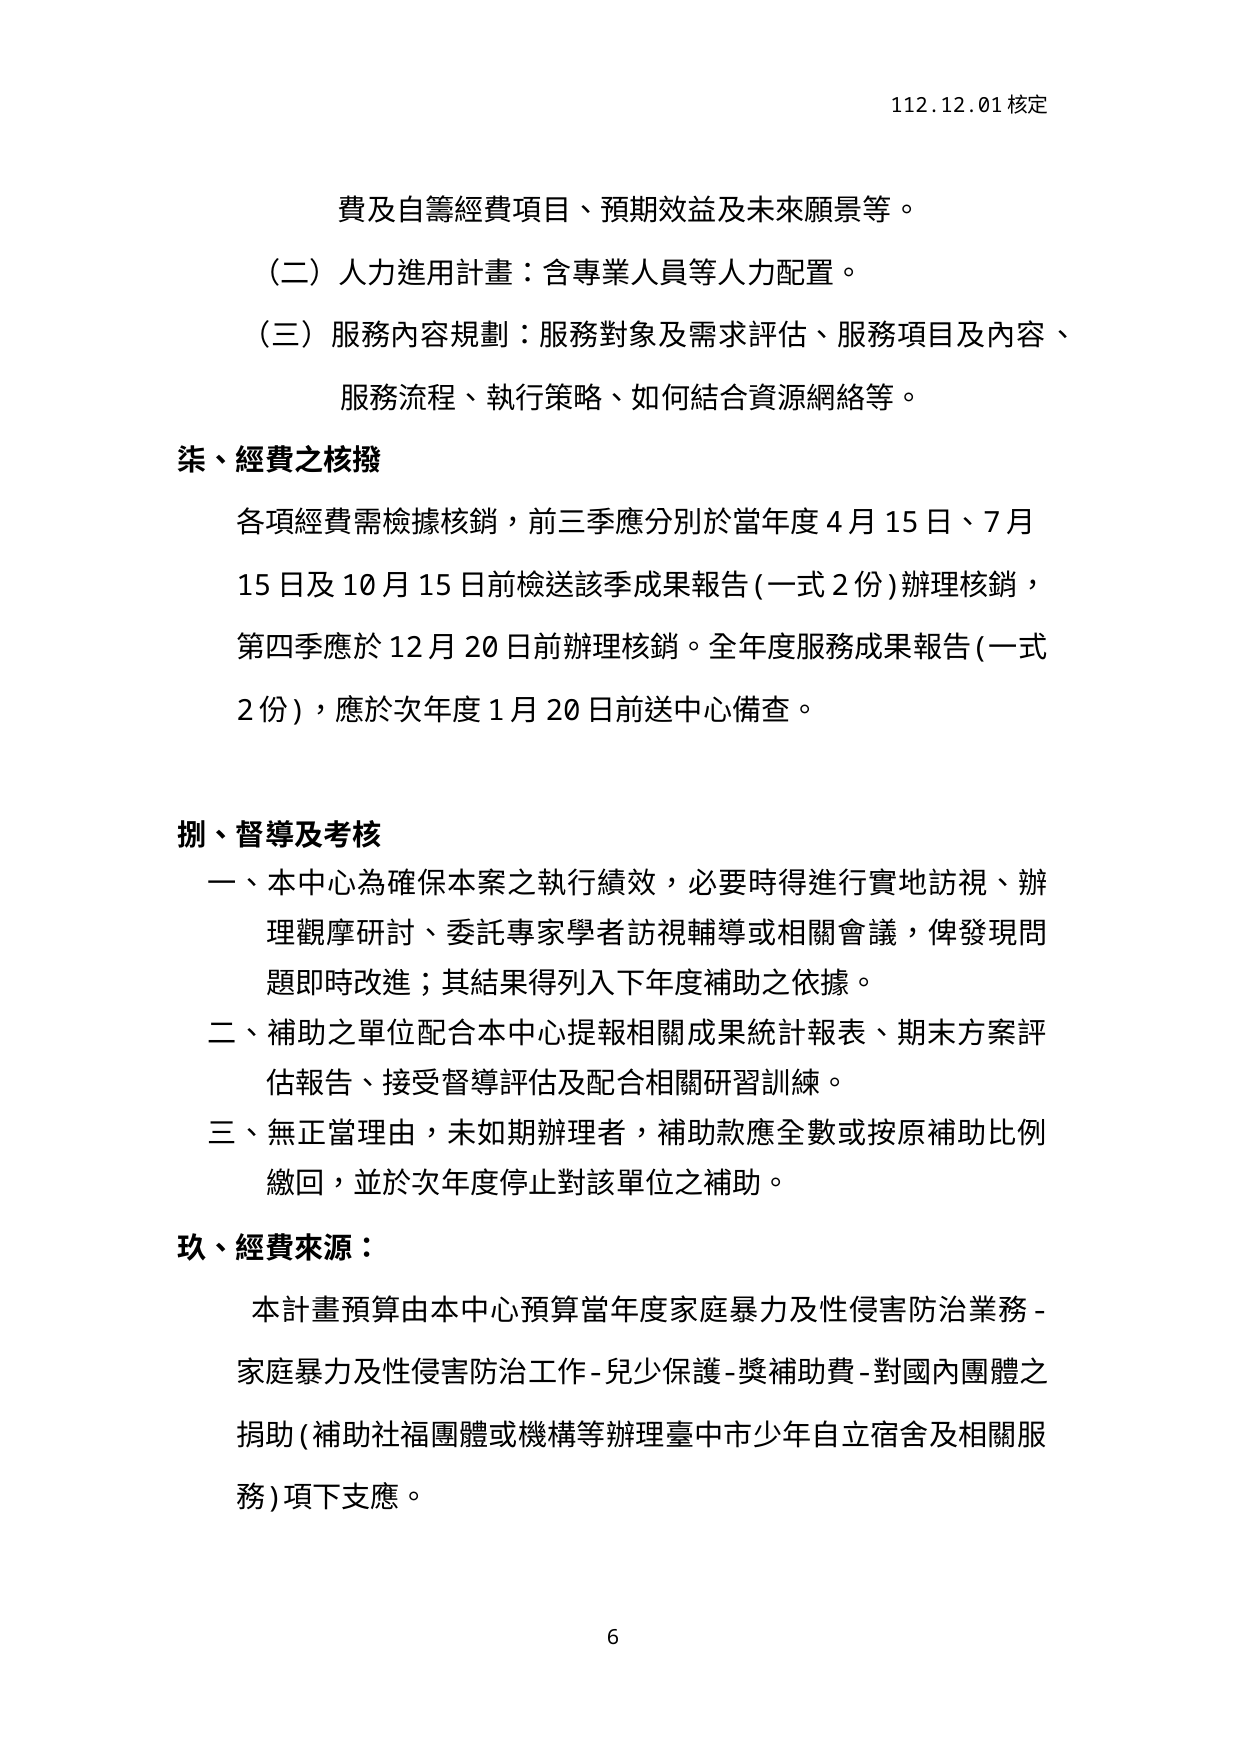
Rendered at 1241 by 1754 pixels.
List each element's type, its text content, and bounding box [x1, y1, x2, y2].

text 二、補助之單位配合本中心提報相關成果統計報表、期末方案評估報告、接受督導評估及配合相關研習訓練。 [207, 1004, 1048, 1104]
text 玖、經費來源： [177, 1204, 1048, 1266]
text 捌、督導及考核 [177, 791, 1048, 854]
text 本計畫預算由本中心預算當年度家庭暴力及性侵害防治業務-家庭暴力及性侵害防治工作-兒少保護-獎補助費-對國內團體之捐助(補助社福團體或機構等辦理臺中市少年自立宿舍及相關服務)項下支應。 [177, 1266, 1048, 1516]
text 一、本中心為確保本案之執行績效，必要時得進行實地訪視、辦理觀摩研討、委託專家學者訪視輔導或相關會議，俾發現問題即時改進；其結果得列入下年度補助之依據。 [207, 854, 1048, 1004]
text 三、無正當理由，未如期辦理者，補助款應全數或按原補助比例繳回，並於次年度停止對該單位之補助。 [207, 1104, 1048, 1204]
text （二）人力進用計畫：含專業人員等人力配置。 [251, 229, 1048, 291]
text 柒、經費之核撥 [177, 416, 1048, 479]
text （三）服務內容規劃：服務對象及需求評估、服務項目及內容、服務流程、執行策略、如何結合資源網絡等。 [223, 291, 1048, 416]
text 費及自籌經費項目、預期效益及未來願景等。 [177, 166, 1048, 229]
text 各項經費需檢據核銷，前三季應分別於當年度4月15日、7月15日及10月15日前檢送該季成果報告(一式2份)辦理核銷，第四季應於12月20日前辦理核銷。全年度服務成果報告(一式2份)，應於次年度1月20日前送中心備查。 [236, 479, 1048, 729]
